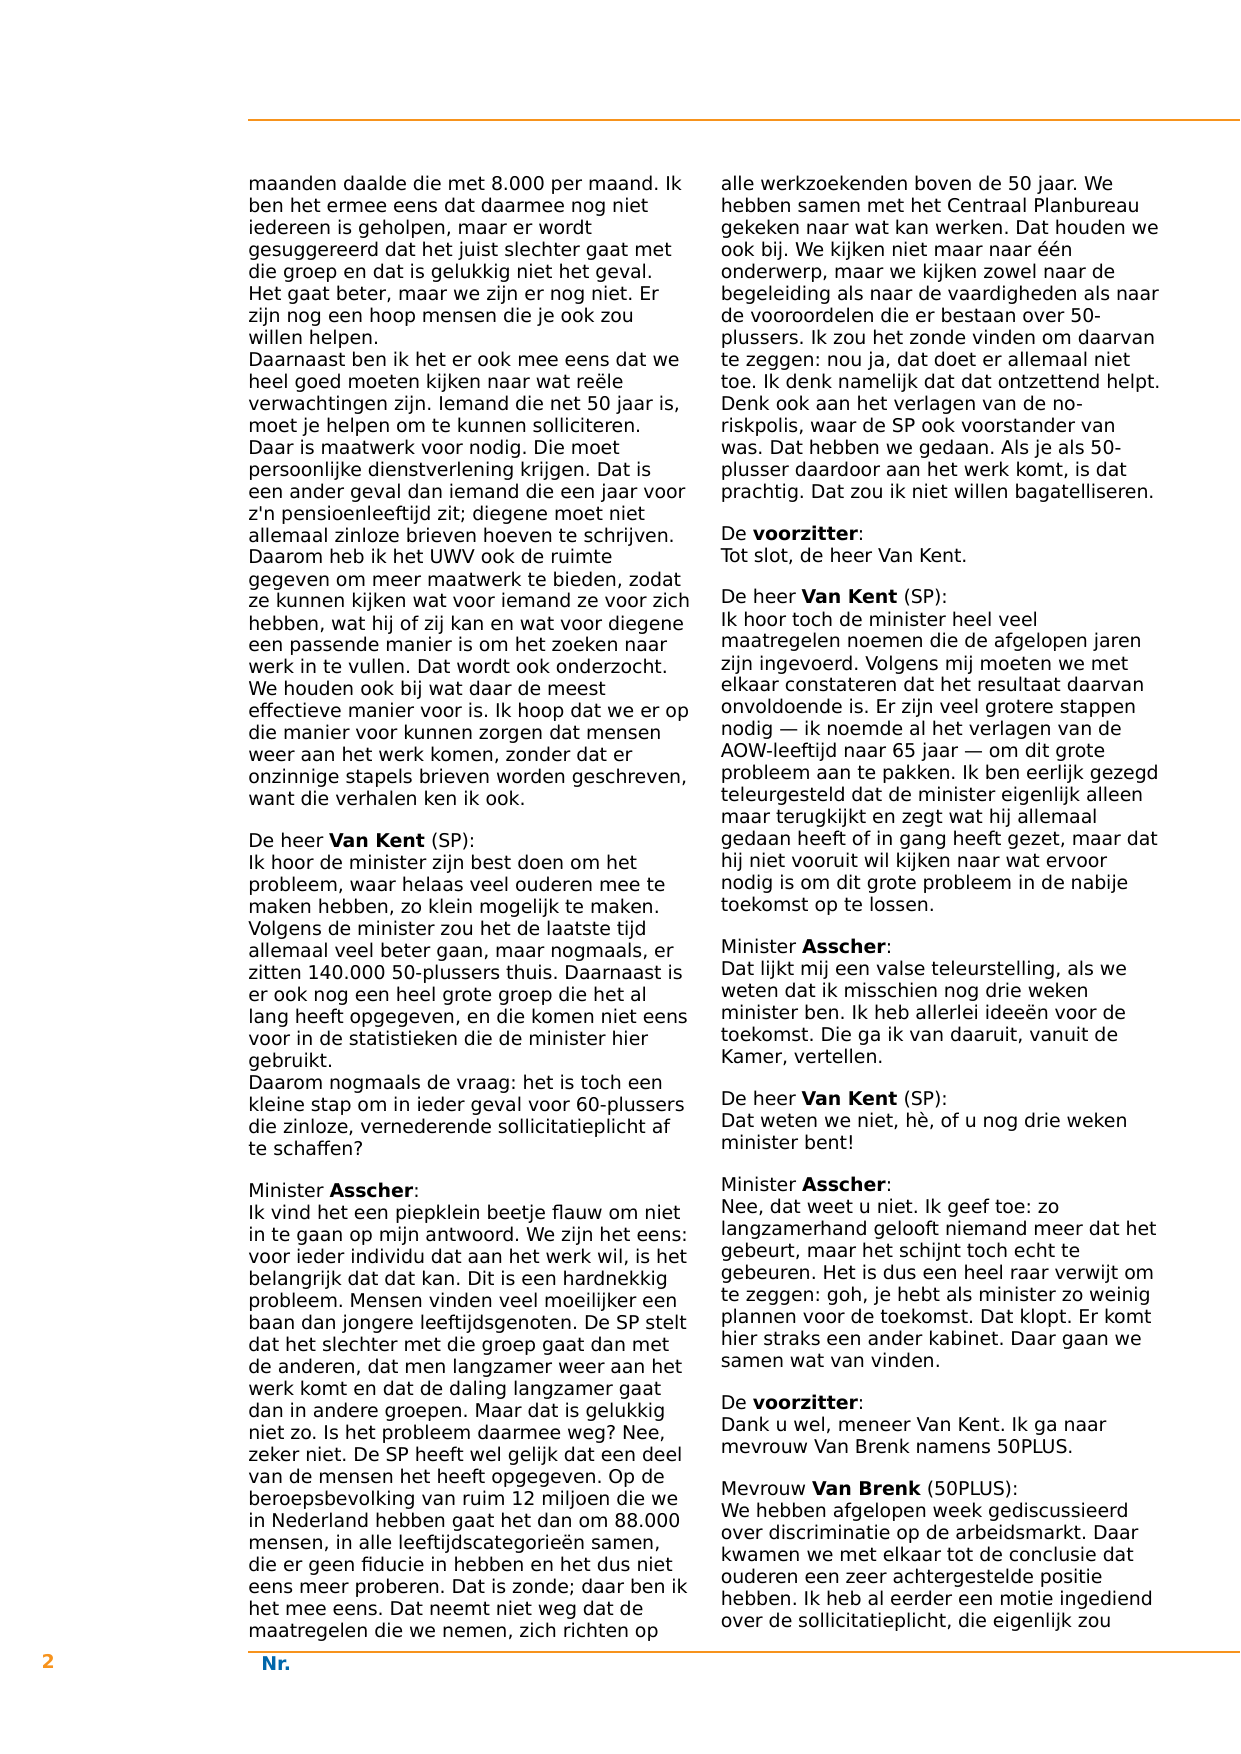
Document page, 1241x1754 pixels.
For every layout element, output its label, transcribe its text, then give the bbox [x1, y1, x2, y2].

text Minister Asscher: [248, 1180, 691, 1202]
text Ik hoor toch de minister heel veel maatregelen noemen die de afgelopen jaren zijn ingevoerd. Volgens mij moeten we met elkaar constateren dat het resultaat daarvan onvoldoende is. Er zijn veel grotere stappen nodig — ik noemde al het verlagen van de AOW-leeftijd naar 65 jaar — om dit grote probleem aan te pakken. Ik ben eerlijk gezegd teleurgesteld dat de minister eigenlijk alleen maar terugkijkt en zegt wat hij allemaal gedaan heeft of in gang heeft gezet, maar dat hij niet vooruit wil kijken naar wat ervoor nodig is om dit grote probleem in de nabije toekomst op te lossen. [721, 608, 1163, 916]
text Dank u wel, meneer Van Kent. Ik ga naar mevrouw Van Brenk namens 50PLUS. [721, 1414, 1163, 1458]
text Nee, dat weet u niet. Ik geef toe: zo langzamerhand gelooft niemand meer dat het gebeurt, maar het schijnt toch echt te gebeuren. Het is dus een heel raar verwijt om te zeggen: goh, je hebt als minister zo weinig plannen voor de toekomst. Dat klopt. Er komt hier straks een ander kabinet. Daar gaan we samen wat van vinden. [721, 1196, 1163, 1372]
text Mevrouw Van Brenk (50PLUS): [721, 1478, 1163, 1500]
text Dat weten we niet, hè, of u nog drie weken minister bent! [721, 1110, 1163, 1154]
text Ik hoor de minister zijn best doen om het probleem, waar helaas veel ouderen mee te maken hebben, zo klein mogelijk te maken. Volgens de minister zou het de laatste tijd allemaal veel beter gaan, maar nogmaals, er zitten 140.000 50-plussers thuis. Daarnaast is er ook nog een heel grote groep die het al lang heeft opgegeven, en die komen niet eens voor in de statistieken die de minister hier gebruikt. [248, 852, 691, 1072]
text Dat lijkt mij een valse teleurstelling, als we weten dat ik misschien nog drie weken minister ben. Ik heb allerlei ideeën voor de toekomst. Die ga ik van daaruit, vanuit de Kamer, vertellen. [721, 958, 1163, 1068]
text De heer Van Kent (SP): [721, 586, 1163, 608]
text Minister Asscher: [721, 936, 1163, 958]
text maanden daalde die met 8.000 per maand. Ik ben het ermee eens dat daarmee nog niet iedereen is geholpen, maar er wordt gesuggereerd dat het juist slechter gaat met die groep en dat is gelukkig niet het geval. Het gaat beter, maar we zijn er nog niet. Er zijn nog een hoop mensen die je ook zou willen helpen. [248, 173, 691, 349]
text De heer Van Kent (SP): [248, 830, 691, 852]
text Minister Asscher: [721, 1174, 1163, 1196]
text Tot slot, de heer Van Kent. [721, 544, 1163, 566]
text De heer Van Kent (SP): [721, 1088, 1163, 1110]
text Daarom nogmaals de vraag: het is toch een kleine stap om in ieder geval voor 60-plussers die zinloze, vernederende sollicitatieplicht af te schaffen? [248, 1072, 691, 1160]
text Daarnaast ben ik het er ook mee eens dat we heel goed moeten kijken naar wat reële verwachtingen zijn. Iemand die net 50 jaar is, moet je helpen om te kunnen solliciteren. Daar is maatwerk voor nodig. Die moet persoonlijke dienstverlening krijgen. Dat is een ander geval dan iemand die een jaar voor z'n pensioenleeftijd zit; diegene moet niet allemaal zinloze brieven hoeven te schrijven. Daarom heb ik het UWV ook de ruimte gegeven om meer maatwerk te bieden, zodat ze kunnen kijken wat voor iemand ze voor zich hebben, wat hij of zij kan en wat voor diegene een passende manier is om het zoeken naar werk in te vullen. Dat wordt ook onderzocht. We houden ook bij wat daar de meest effectieve manier voor is. Ik hoop dat we er op die manier voor kunnen zorgen dat mensen weer aan het werk komen, zonder dat er onzinnige stapels brieven worden geschreven, want die verhalen ken ik ook. [248, 349, 691, 810]
text alle werkzoekenden boven de 50 jaar. We hebben samen met het Centraal Planbureau gekeken naar wat kan werken. Dat houden we ook bij. We kijken niet maar naar één onderwerp, maar we kijken zowel naar de begeleiding als naar de vaardigheden als naar de vooroordelen die er bestaan over 50-plussers. Ik zou het zonde vinden om daarvan te zeggen: nou ja, dat doet er allemaal niet toe. Ik denk namelijk dat dat ontzettend helpt. Denk ook aan het verlagen van de no-riskpolis, waar de SP ook voorstander van was. Dat hebben we gedaan. Als je als 50-plusser daardoor aan het werk komt, is dat prachtig. Dat zou ik niet willen bagatelliseren. [721, 173, 1163, 502]
text De voorzitter: [721, 1392, 1163, 1414]
text Ik vind het een piepklein beetje flauw om niet in te gaan op mijn antwoord. We zijn het eens: voor ieder individu dat aan het werk wil, is het belangrijk dat dat kan. Dit is een hardnekkig probleem. Mensen vinden veel moeilijker een baan dan jongere leeftijdsgenoten. De SP stelt dat het slechter met die groep gaat dan met de anderen, dat men langzamer weer aan het werk komt en dat de daling langzamer gaat dan in andere groepen. Maar dat is gelukkig niet zo. Is het probleem daarmee weg? Nee, zeker niet. De SP heeft wel gelijk dat een deel van de mensen het heeft opgegeven. Op de beroepsbevolking van ruim 12 miljoen die we in Nederland hebben gaat het dan om 88.000 mensen, in alle leeftijdscategorieën samen, die er geen fiducie in hebben en het dus niet eens meer proberen. Dat is zonde; daar ben ik het mee eens. Dat neemt niet weg dat de maatregelen die we nemen, zich richten op [248, 1202, 691, 1641]
text We hebben afgelopen week gediscussieerd over discriminatie op de arbeidsmarkt. Daar kwamen we met elkaar tot de conclusie dat ouderen een zeer achtergestelde positie hebben. Ik heb al eerder een motie ingediend over de sollicitatieplicht, die eigenlijk zou [721, 1500, 1163, 1632]
text De voorzitter: [721, 522, 1163, 544]
